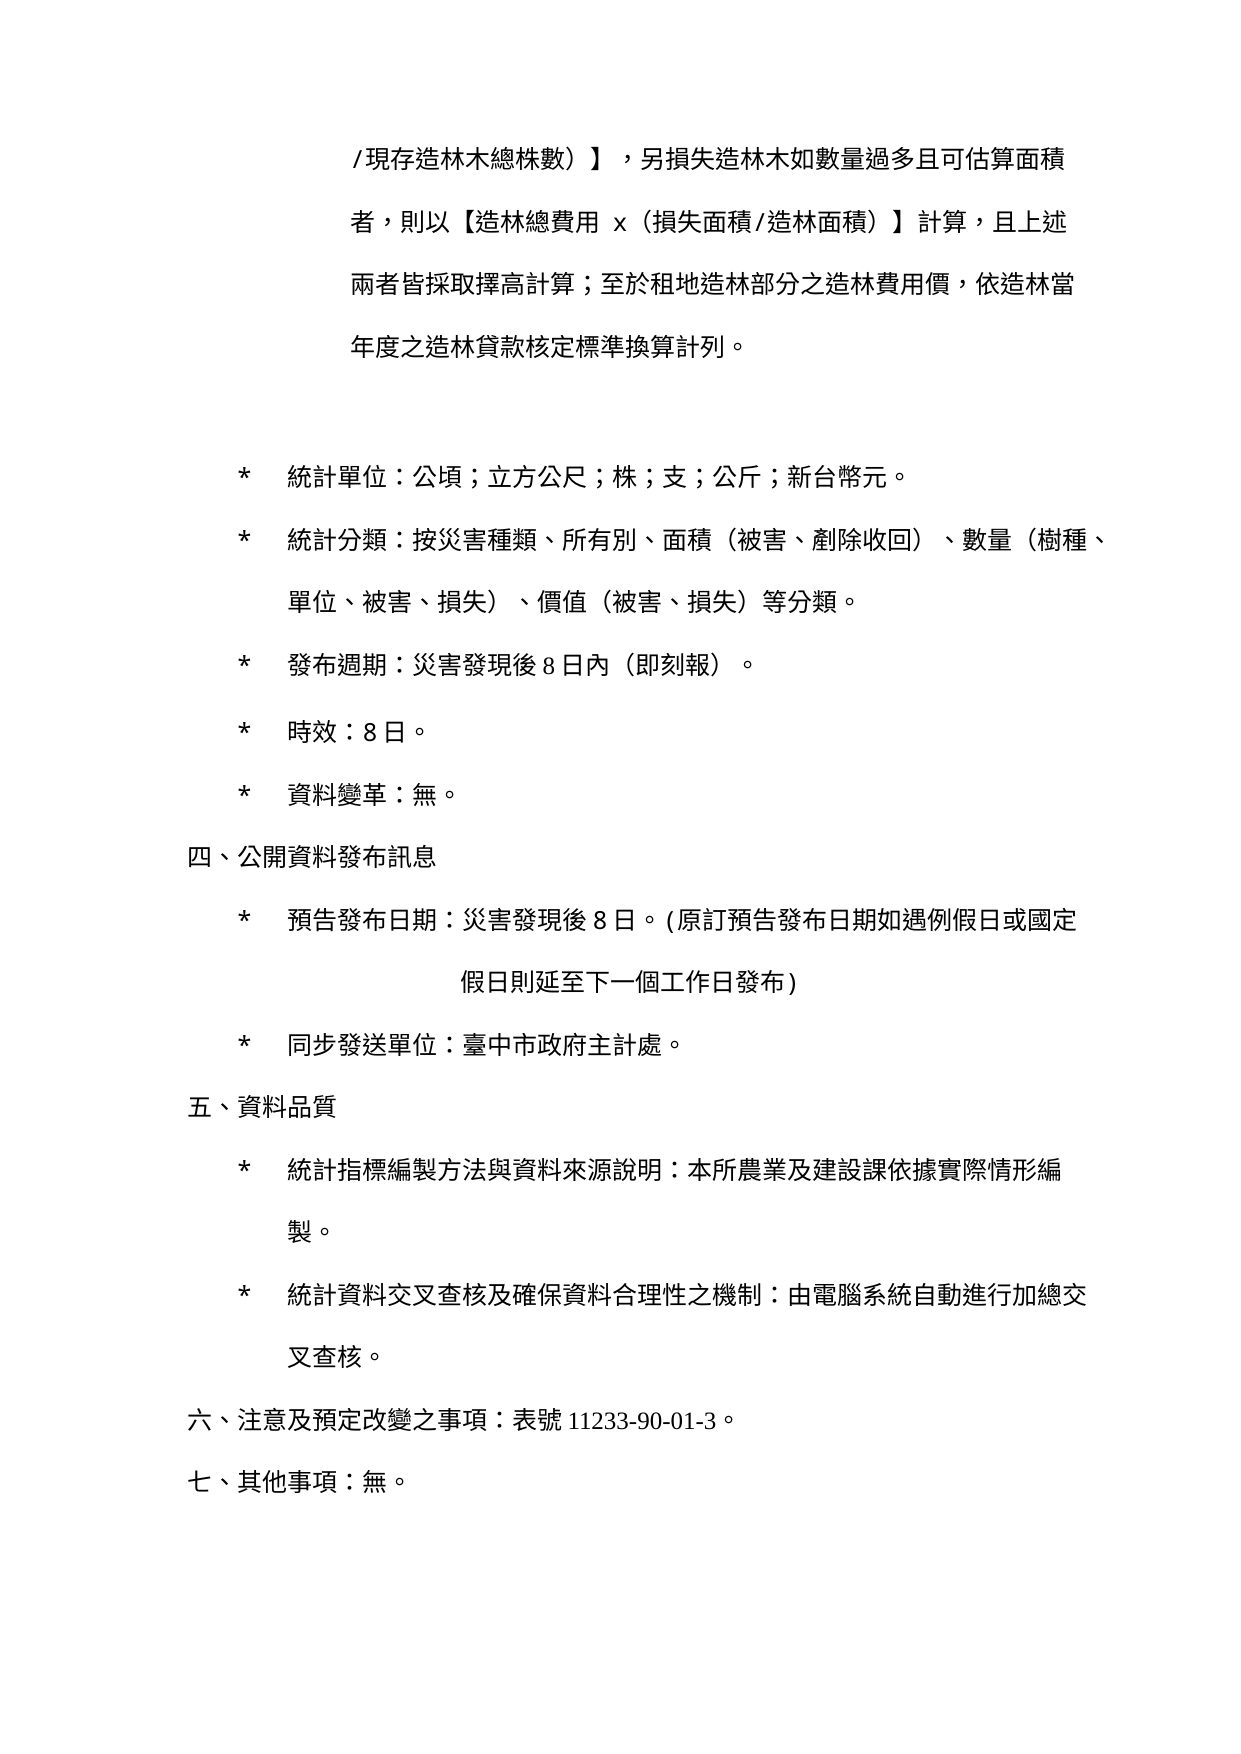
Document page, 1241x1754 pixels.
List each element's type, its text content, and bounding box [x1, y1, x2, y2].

list 發布週期：災害發現後8日內（即刻報）。 [237, 622, 1087, 684]
text 五、資料品質 [187, 1064, 1087, 1127]
text 六、注意及預定改變之事項：表號11233-90-01-3。 [187, 1377, 1087, 1439]
text 四、公開資料發布訊息 [187, 814, 1087, 877]
text 七、其他事項：無。 [187, 1439, 1087, 1502]
list 資料變革：無。 [237, 752, 1087, 814]
list 統計資料交叉查核及確保資料合理性之機制：由電腦系統自動進行加總交叉查核。 [237, 1252, 1087, 1377]
list 統計單位：公頃；立方公尺；株；支；公斤；新台幣元。 [237, 434, 1087, 497]
list 時效：8日。 [237, 689, 1087, 752]
list 統計指標編製方法與資料來源說明：本所農業及建設課依據實際情形編製。 [237, 1127, 1087, 1252]
text /現存造林木總株數）】，另損失造林木如數量過多且可估算面積者，則以【造林總費用 x（損失面積/造林面積）】計算，且上述兩者皆採取擇高計算；至於租地造林部分之造林費用價，依造林當年度之造林貸款核定標準換算計列。 [290, 116, 1087, 366]
list 預告發布日期：災害發現後8日。(原訂預告發布日期如遇例假日或國定假日則延至下一個工作日發布) [237, 877, 1087, 1002]
list 同步發送單位：臺中市政府主計處。 [237, 1002, 1087, 1064]
list 統計分類：按災害種類、所有別、面積（被害、剷除收回）、數量（樹種、單位、被害、損失）、價值（被害、損失）等分類。 [237, 497, 1087, 622]
